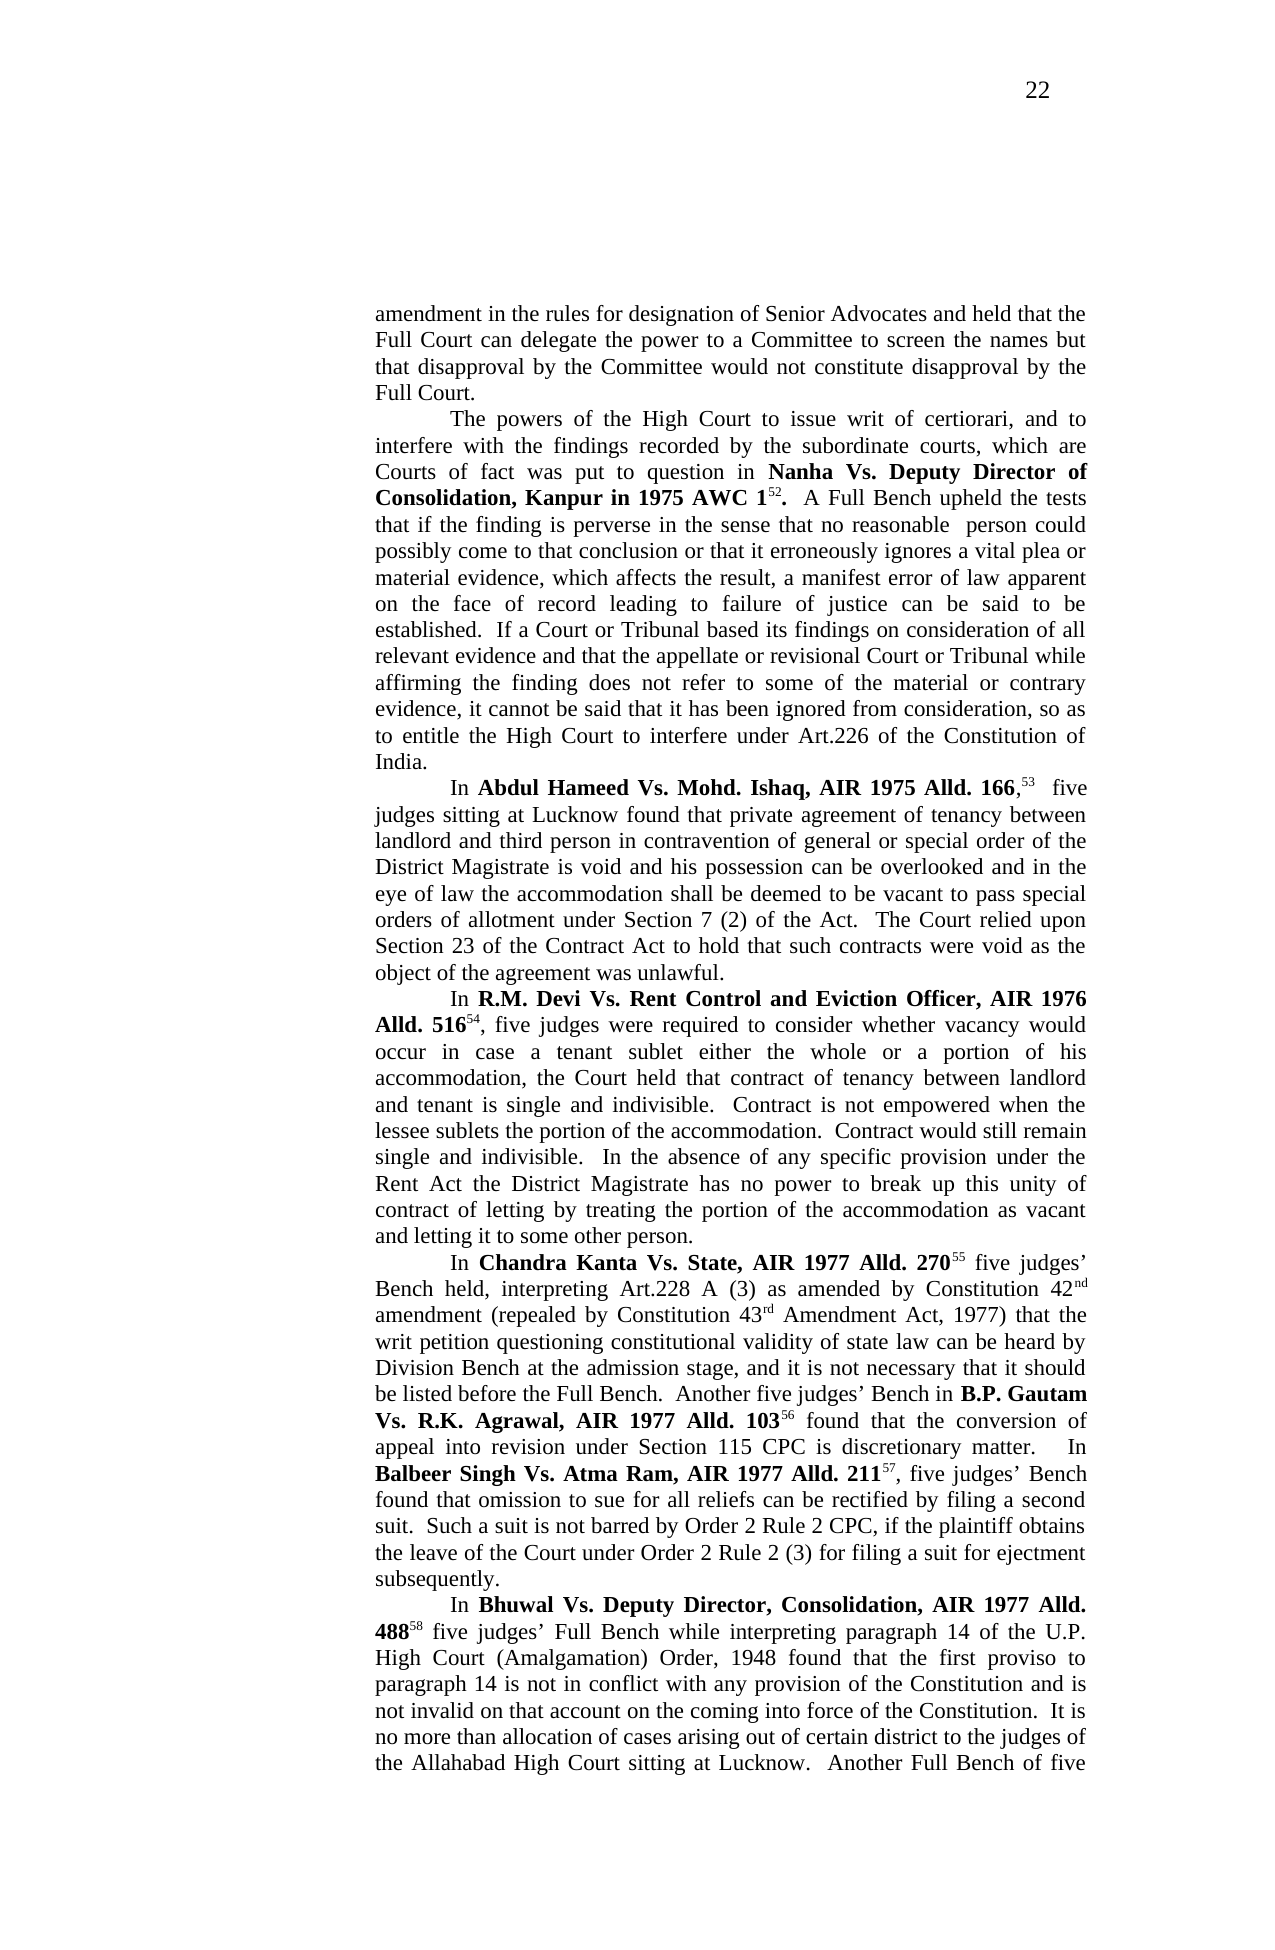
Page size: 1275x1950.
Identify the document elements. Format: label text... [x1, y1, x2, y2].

text In R.M. Devi Vs. Rent Control and Eviction Officer, AIR 1976 Alld. 51654, five judges were required to consider whether vacancy would occur in case a tenant sublet either the whole or a portion of his accommodation, the Court held that contract of tenancy between landlord and tenant is single and indivisible. Contract is not empowered when the lessee sublets the portion of the accommodation. Contract would still remain single and indivisible. In the absence of any specific provision under the Rent Act the District Magistrate has no power to break up this unity of contract of letting by treating the portion of the accommodation as vacant and letting it to some other person. [375, 985, 1087, 1249]
text The powers of the High Court to issue writ of certiorari, and to interfere with the findings recorded by the subordinate courts, which are Courts of fact was put to question in Nanha Vs. Deputy Director of Consolidation, Kanpur in 1975 AWC 152. A Full Bench upheld the tests that if the finding is perverse in the sense that no reasonable person could possibly come to that conclusion or that it erroneously ignores a vital plea or material evidence, which affects the result, a manifest error of law apparent on the face of record leading to failure of justice can be said to be established. If a Court or Tribunal based its findings on consideration of all relevant evidence and that the appellate or revisional Court or Tribunal while affirming the finding does not refer to some of the material or contrary evidence, it cannot be said that it has been ignored from consideration, so as to entitle the High Court to interfere under Art.226 of the Constitution of India. [375, 405, 1087, 774]
text In Abdul Hameed Vs. Mohd. Ishaq, AIR 1975 Alld. 166,53 five judges sitting at Lucknow found that private agreement of tenancy between landlord and third person in contravention of general or special order of the District Magistrate is void and his possession can be overlooked and in the eye of law the accommodation shall be deemed to be vacant to pass special orders of allotment under Section 7 (2) of the Act. The Court relied upon Section 23 of the Contract Act to hold that such contracts were void as the object of the agreement was unlawful. [375, 774, 1087, 985]
text In Chandra Kanta Vs. State, AIR 1977 Alld. 27055 five judges’ Bench held, interpreting Art.228 A (3) as amended by Constitution 42nd amendment (repealed by Constitution 43rd Amendment Act, 1977) that the writ petition questioning constitutional validity of state law can be heard by Division Bench at the admission stage, and it is not necessary that it should be listed before the Full Bench. Another five judges’ Bench in B.P. Gautam Vs. R.K. Agrawal, AIR 1977 Alld. 10356 found that the conversion of appeal into revision under Section 115 CPC is discretionary matter. In Balbeer Singh Vs. Atma Ram, AIR 1977 Alld. 21157, five judges’ Bench found that omission to sue for all reliefs can be rectified by filing a second suit. Such a suit is not barred by Order 2 Rule 2 CPC, if the plaintiff obtains the leave of the Court under Order 2 Rule 2 (3) for filing a suit for ejectment subsequently. [375, 1249, 1087, 1591]
text amendment in the rules for designation of Senior Advocates and held that the Full Court can delegate the power to a Committee to screen the names but that disapproval by the Committee would not constitute disapproval by the Full Court. [375, 300, 1087, 405]
text In Bhuwal Vs. Deputy Director, Consolidation, AIR 1977 Alld. 48858 five judges’ Full Bench while interpreting paragraph 14 of the U.P. High Court (Amalgamation) Order, 1948 found that the first proviso to paragraph 14 is not in conflict with any provision of the Constitution and is not invalid on that account on the coming into force of the Constitution. It is no more than allocation of cases arising out of certain district to the judges of the Allahabad High Court sitting at Lucknow. Another Full Bench of five [375, 1591, 1087, 1776]
